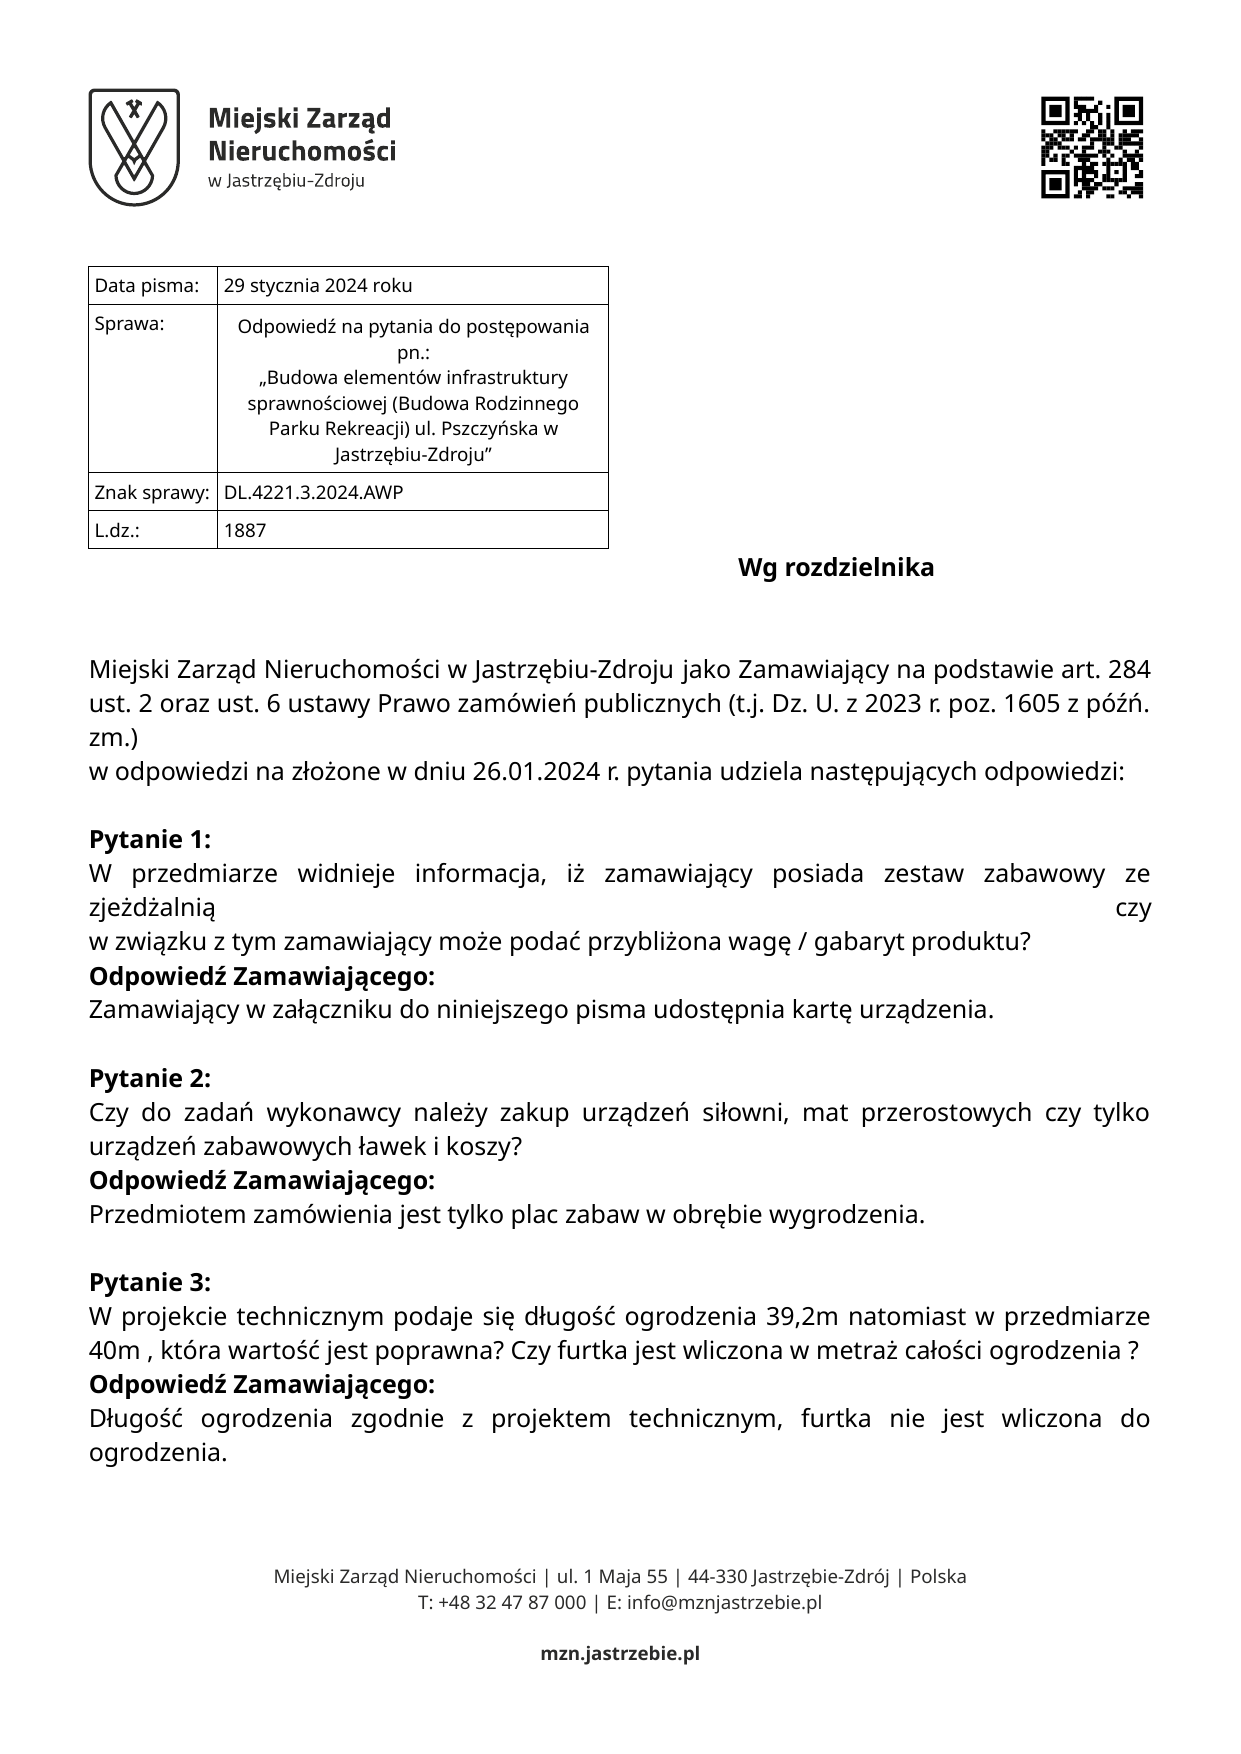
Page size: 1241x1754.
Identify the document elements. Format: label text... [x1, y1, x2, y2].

table_cell Odpowiedź na pytania do postępowania pn.: „Budowa elementów infrastruktury sprawnościowej (Budowa Rodzinnego Parku Rekreacji) ul. Pszczyńska w Jastrzębiu-Zdroju” [218, 305, 608, 472]
text Miejski Zarząd Nieruchomości w Jastrzębiu-Zdroju jako Zamawiający na podstawie art. 284 ust. 2 oraz ust. 6 ustawy Prawo zamówień publicznych (t.j. Dz. U. z 2023 r. poz. 1605 z późń. zm.) w odpowiedzi na złożone w dniu 26.01.2024 r. pytania udziela następujących odpowiedzi: [88, 652, 1152, 788]
table_cell L.dz.: [89, 511, 217, 548]
text Odpowiedź Zamawiającego: [88, 1162, 1152, 1197]
table_cell Znak sprawy: [89, 473, 217, 510]
text Odpowiedź Zamawiającego: [88, 958, 1152, 992]
table_cell Sprawa: [89, 305, 217, 472]
table_header Data pisma: [89, 267, 217, 304]
text Pytanie 1: [88, 822, 1152, 856]
table_cell DL.4221.3.2024.AWP [218, 473, 608, 510]
text Odpowiedź Zamawiającego: [88, 1367, 1152, 1401]
text Przedmiotem zamówienia jest tylko plac zabaw w obrębie wygrodzenia. [88, 1197, 1152, 1231]
table_header 29 stycznia 2024 roku [218, 267, 608, 304]
text Wg rozdzielnika [88, 549, 1152, 583]
text Pytanie 2: [88, 1060, 1152, 1094]
text Zamawiający w załączniku do niniejszego pisma udostępnia kartę urządzenia. [88, 992, 1152, 1026]
table_cell 1887 [218, 511, 608, 548]
text Długość ogrodzenia zgodnie z projektem technicznym, furtka nie jest wliczona do ogrodzenia. [88, 1401, 1152, 1469]
text W przedmiarze widnieje informacja, iż zamawiający posiada zestaw zabawowy ze zjeżdżalnią czy w związku z tym zamawiający może podać przybliżona wagę / gabaryt produktu? [88, 856, 1152, 958]
text Pytanie 3: [88, 1265, 1152, 1299]
list W projekcie technicznym podaje się długość ogrodzenia 39,2m natomiast w przedmiarze 40m , która wartość jest poprawna? Czy furtka jest wliczona w metraż całości ogrodzenia ? [88, 1299, 1152, 1367]
text Czy do zadań wykonawcy należy zakup urządzeń siłowni, mat przerostowych czy tylko urządzeń zabawowych ławek i koszy? [88, 1094, 1152, 1162]
